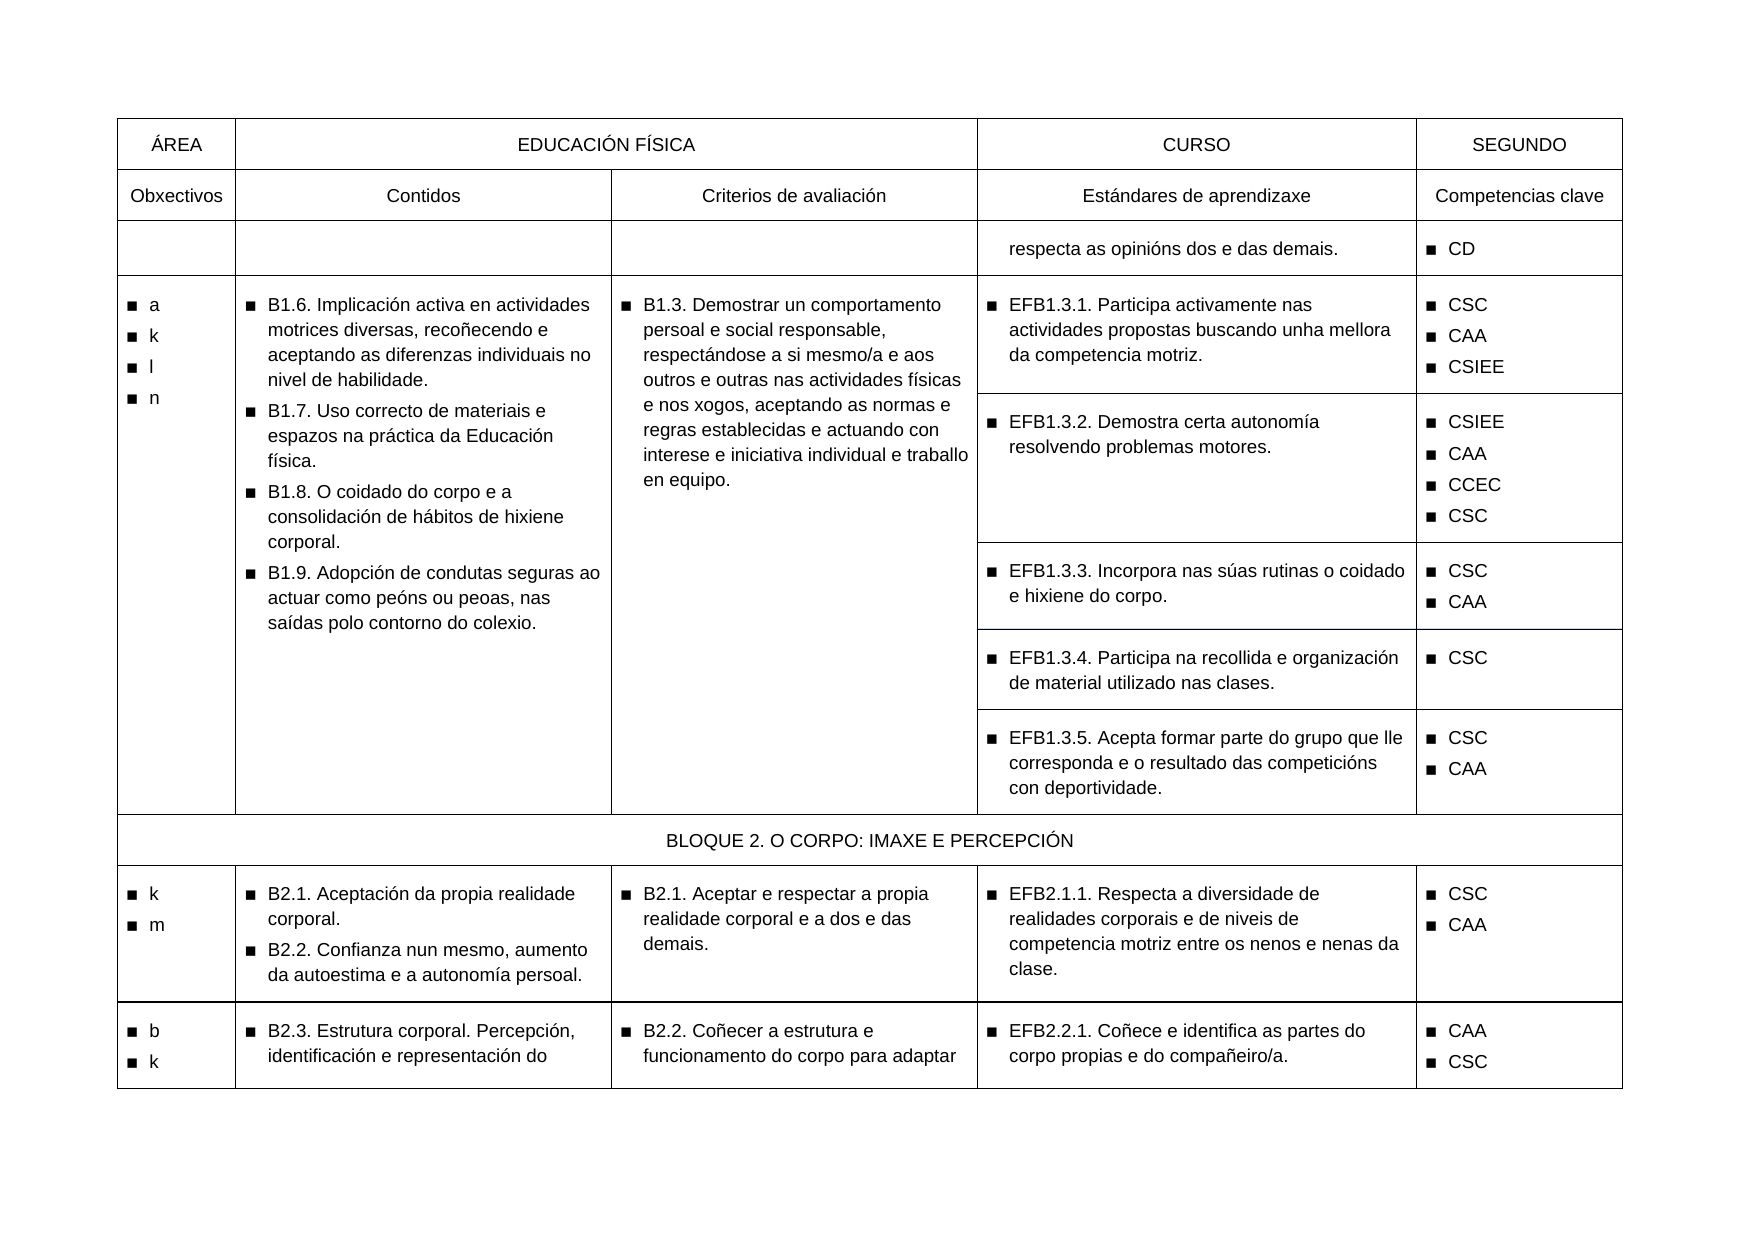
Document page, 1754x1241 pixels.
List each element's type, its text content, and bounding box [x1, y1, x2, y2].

table_cell Estándares de aprendizaxe [978, 170, 1416, 220]
table_header SEGUNDO [1417, 119, 1622, 169]
table_cell CSC CAA CSIEE [1417, 276, 1622, 393]
table_cell k m [118, 866, 235, 1001]
table_cell B2.1. Aceptación da propia realidade corporal. B2.2. Confianza nun mesmo, aumento da autoestima e a autonomía persoal. [236, 866, 611, 1001]
table_cell [612, 221, 977, 275]
table_cell EFB1.3.5. Acepta formar parte do grupo que lle corresponda e o resultado das competicións con deportividade. [978, 710, 1416, 814]
table_cell EFB1.3.3. Incorpora nas súas rutinas o coidado e hixiene do corpo. [978, 543, 1416, 628]
table_cell EFB1.3.1. Participa activamente nas actividades propostas buscando unha mellora da competencia motriz. [978, 276, 1416, 393]
table_header CURSO [978, 119, 1416, 169]
table_cell [118, 221, 235, 275]
table_cell CCL CSC CD [1417, 221, 1622, 275]
table_cell Criterios de avaliación [612, 170, 977, 220]
table_cell CSIEE CAA CCEC CSC [1417, 394, 1622, 542]
table_cell respecta as opinións dos e das demais. [978, 221, 1416, 275]
table_header ÁREA [118, 119, 235, 169]
table_cell b k [118, 1003, 235, 1088]
table_cell Obxectivos [118, 170, 235, 220]
table_cell B2.1. Aceptar e respectar a propia realidade corporal e a dos e das demais. [612, 866, 977, 1001]
table_cell CSC [1417, 630, 1622, 709]
table_cell CSC CAA [1417, 710, 1622, 814]
table_cell [236, 221, 611, 275]
table_cell CSC CAA [1417, 543, 1622, 628]
table_cell B2.2. Coñecer a estrutura e funcionamento do corpo para adaptar [612, 1003, 977, 1088]
table_header EDUCACIÓN FÍSICA [236, 119, 977, 169]
table_cell BLOQUE 2. O CORPO: IMAXE E PERCEPCIÓN [118, 815, 1622, 865]
table_cell Competencias clave [1417, 170, 1622, 220]
table_cell B1.6. Implicación activa en actividades motrices diversas, recoñecendo e aceptando as diferenzas individuais no nivel de habilidade. B1.7. Uso correcto de materiais e espazos na práctica da Educación física. B1.8. O coidado do corpo e a consolidación de hábitos de hixiene corporal. B1.9. Adopción de condutas seguras ao actuar como peóns ou peoas, nas saídas polo contorno do colexio. [236, 276, 611, 814]
table_cell a k l n [118, 276, 235, 814]
table_cell EFB1.3.4. Participa na recollida e organización de material utilizado nas clases. [978, 630, 1416, 709]
table_cell Contidos [236, 170, 611, 220]
table_cell B1.3. Demostrar un comportamento persoal e social responsable, respectándose a si mesmo/a e aos outros e outras nas actividades físicas e nos xogos, aceptando as normas e regras establecidas e actuando con interese e iniciativa individual e traballo en equipo. [612, 276, 977, 814]
table_cell EFB2.2.1. Coñece e identifica as partes do corpo propias e do compañeiro/a. [978, 1003, 1416, 1088]
table_cell CSC CAA [1417, 866, 1622, 1001]
table_cell EFB1.3.2. Demostra certa autonomía resolvendo problemas motores. [978, 394, 1416, 542]
table_cell B2.3. Estrutura corporal. Percepción, identificación e representación do [236, 1003, 611, 1088]
table_cell EFB2.1.1. Respecta a diversidade de realidades corporais e de niveis de competencia motriz entre os nenos e nenas da clase. [978, 866, 1416, 1001]
table_cell CAA CSC [1417, 1003, 1622, 1088]
